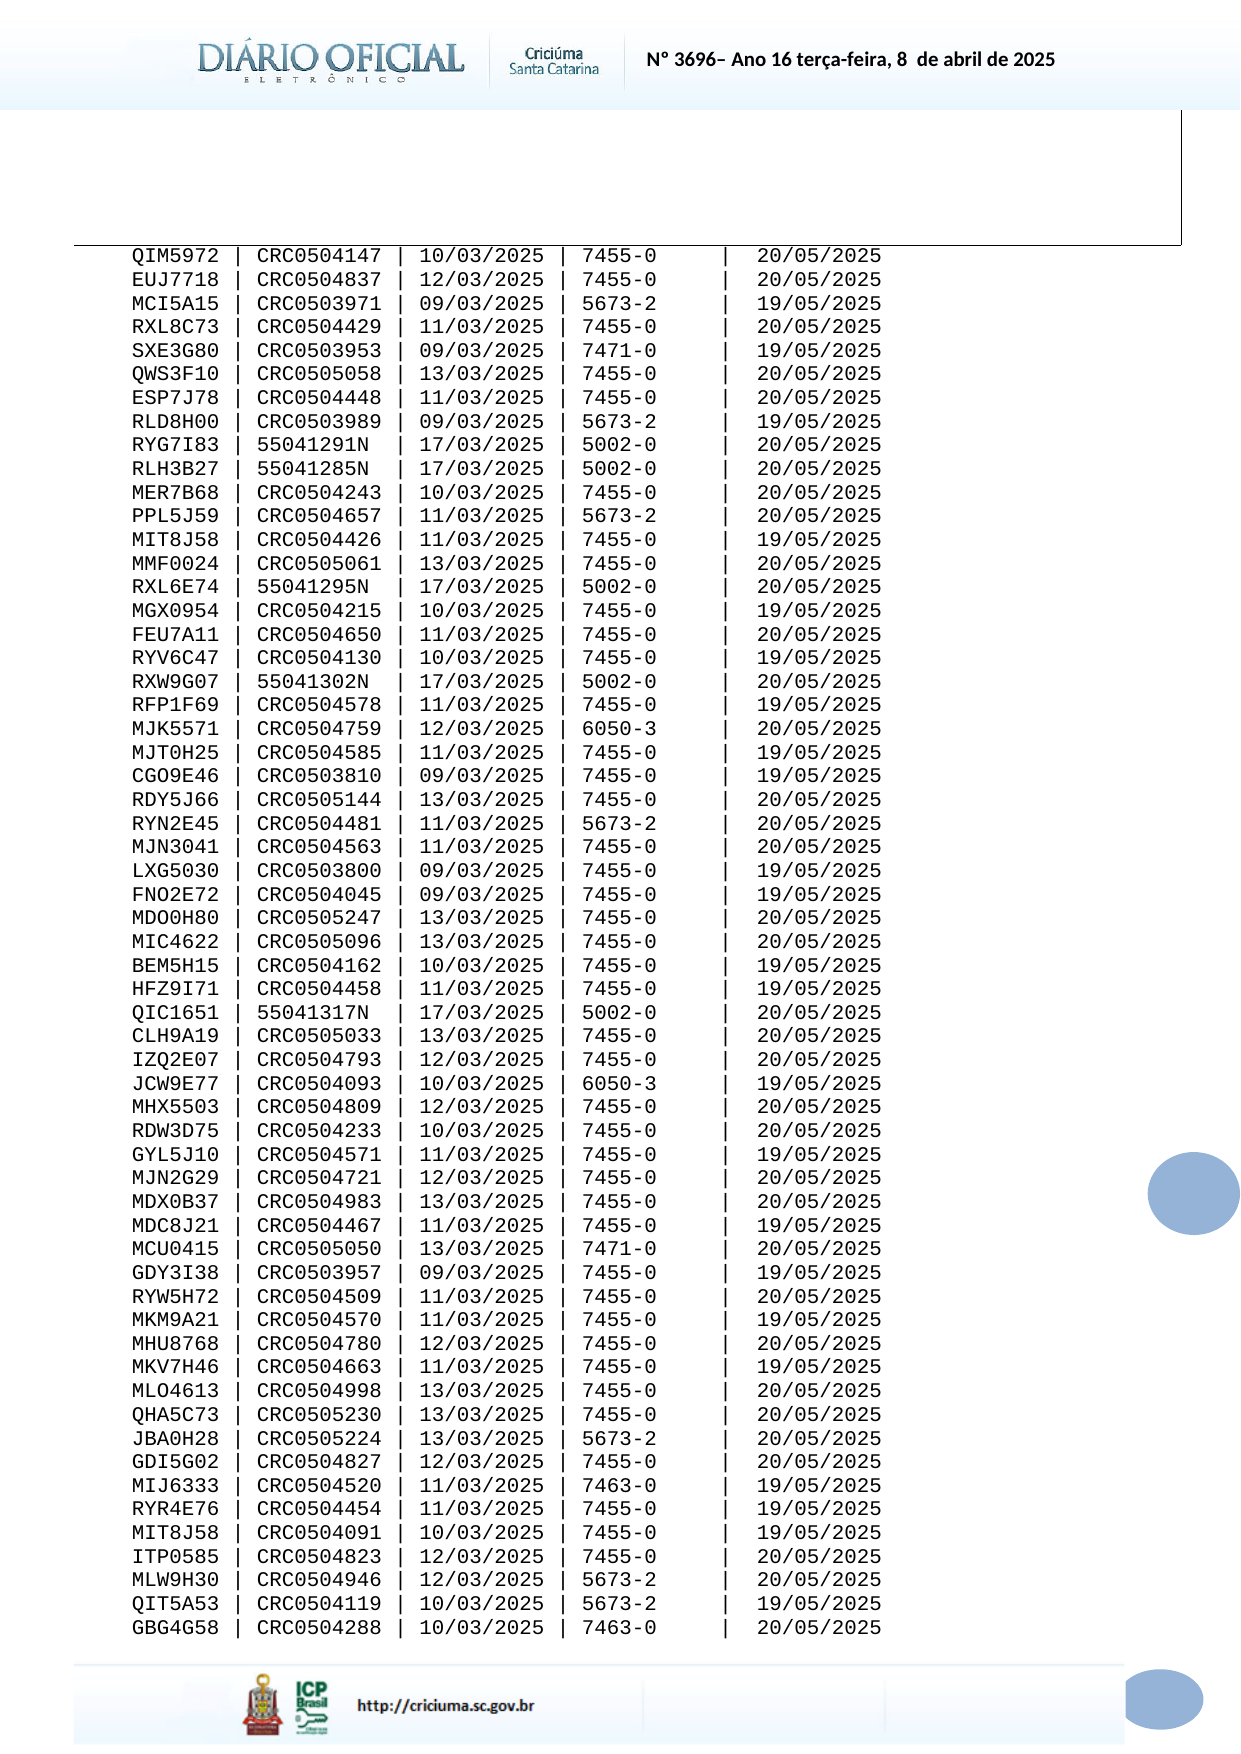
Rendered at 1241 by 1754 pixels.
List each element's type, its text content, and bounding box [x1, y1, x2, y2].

text JBA0H28 | CRC0505224 | 13/03/2025 | 5673-2 | 20/05/2025 [44, 1427, 1181, 1451]
text ITP0585 | CRC0504823 | 12/03/2025 | 7455-0 | 20/05/2025 [44, 1546, 1181, 1569]
text MJT0H25 | CRC0504585 | 11/03/2025 | 7455-0 | 19/05/2025 [44, 742, 1181, 765]
text MJK5571 | CRC0504759 | 12/03/2025 | 6050-3 | 20/05/2025 [44, 718, 1181, 742]
text GDY3I38 | CRC0503957 | 09/03/2025 | 7455-0 | 19/05/2025 [44, 1262, 1181, 1286]
text RDW3D75 | CRC0504233 | 10/03/2025 | 7455-0 | 20/05/2025 [44, 1120, 1181, 1144]
text RDY5J66 | CRC0505144 | 13/03/2025 | 7455-0 | 20/05/2025 [44, 789, 1181, 813]
text RLH3B27 | 55041285N | 17/03/2025 | 5002-0 | 20/05/2025 [44, 458, 1181, 482]
text GBG4G58 | CRC0504288 | 10/03/2025 | 7463-0 | 20/05/2025 [44, 1617, 1181, 1640]
text RXL8C73 | CRC0504429 | 11/03/2025 | 7455-0 | 20/05/2025 [44, 316, 1181, 340]
text LXG5030 | CRC0503800 | 09/03/2025 | 7455-0 | 19/05/2025 [44, 860, 1181, 884]
text QWS3F10 | CRC0505058 | 13/03/2025 | 7455-0 | 20/05/2025 [44, 363, 1181, 387]
text MIC4622 | CRC0505096 | 13/03/2025 | 7455-0 | 20/05/2025 [44, 931, 1181, 954]
text GDI5G02 | CRC0504827 | 12/03/2025 | 7455-0 | 20/05/2025 [44, 1451, 1181, 1475]
text QIM5972 | CRC0504147 | 10/03/2025 | 7455-0 | 20/05/2025 [44, 245, 1181, 269]
text MCI5A15 | CRC0503971 | 09/03/2025 | 5673-2 | 19/05/2025 [44, 292, 1181, 316]
text RYV6C47 | CRC0504130 | 10/03/2025 | 7455-0 | 19/05/2025 [44, 647, 1181, 671]
text MKV7H46 | CRC0504663 | 11/03/2025 | 7455-0 | 19/05/2025 [44, 1357, 1181, 1380]
text MDO0H80 | CRC0505247 | 13/03/2025 | 7455-0 | 20/05/2025 [44, 907, 1181, 931]
text RYN2E45 | CRC0504481 | 11/03/2025 | 5673-2 | 20/05/2025 [44, 813, 1181, 836]
text RYG7I83 | 55041291N | 17/03/2025 | 5002-0 | 20/05/2025 [44, 434, 1181, 458]
text CGO9E46 | CRC0503810 | 09/03/2025 | 7455-0 | 19/05/2025 [44, 765, 1181, 789]
text MCU0415 | CRC0505050 | 13/03/2025 | 7471-0 | 20/05/2025 [44, 1238, 1181, 1262]
text MGX0954 | CRC0504215 | 10/03/2025 | 7455-0 | 19/05/2025 [44, 600, 1181, 623]
text MIJ6333 | CRC0504520 | 11/03/2025 | 7463-0 | 19/05/2025 [44, 1475, 1181, 1498]
text IZQ2E07 | CRC0504793 | 12/03/2025 | 7455-0 | 20/05/2025 [44, 1049, 1181, 1073]
text MHU8768 | CRC0504780 | 12/03/2025 | 7455-0 | 20/05/2025 [44, 1333, 1181, 1357]
text ESP7J78 | CRC0504448 | 11/03/2025 | 7455-0 | 20/05/2025 [44, 387, 1181, 411]
text MLO4613 | CRC0504998 | 13/03/2025 | 7455-0 | 20/05/2025 [44, 1380, 1181, 1404]
text GYL5J10 | CRC0504571 | 11/03/2025 | 7455-0 | 19/05/2025 [44, 1144, 1181, 1167]
text RLD8H00 | CRC0503989 | 09/03/2025 | 5673-2 | 19/05/2025 [44, 411, 1181, 434]
text MMF0024 | CRC0505061 | 13/03/2025 | 7455-0 | 20/05/2025 [44, 553, 1181, 576]
text MJN2G29 | CRC0504721 | 12/03/2025 | 7455-0 | 20/05/2025 [44, 1167, 1157, 1191]
text MDX0B37 | CRC0504983 | 13/03/2025 | 7455-0 | 20/05/2025 [44, 1191, 1153, 1215]
text MIT8J58 | CRC0504426 | 11/03/2025 | 7455-0 | 19/05/2025 [44, 529, 1181, 553]
text SXE3G80 | CRC0503953 | 09/03/2025 | 7471-0 | 19/05/2025 [44, 340, 1181, 363]
text HFZ9I71 | CRC0504458 | 11/03/2025 | 7455-0 | 19/05/2025 [44, 978, 1181, 1002]
text QHA5C73 | CRC0505230 | 13/03/2025 | 7455-0 | 20/05/2025 [44, 1404, 1181, 1427]
text QIT5A53 | CRC0504119 | 10/03/2025 | 5673-2 | 19/05/2025 [44, 1593, 1181, 1617]
text MJN3041 | CRC0504563 | 11/03/2025 | 7455-0 | 20/05/2025 [44, 836, 1181, 860]
text RYW5H72 | CRC0504509 | 11/03/2025 | 7455-0 | 20/05/2025 [44, 1286, 1181, 1309]
text JCW9E77 | CRC0504093 | 10/03/2025 | 6050-3 | 19/05/2025 [44, 1073, 1181, 1096]
text EUJ7718 | CRC0504837 | 12/03/2025 | 7455-0 | 20/05/2025 [44, 269, 1181, 292]
text RYR4E76 | CRC0504454 | 11/03/2025 | 7455-0 | 19/05/2025 [44, 1498, 1181, 1522]
text MLW9H30 | CRC0504946 | 12/03/2025 | 5673-2 | 20/05/2025 [44, 1569, 1181, 1593]
text MIT8J58 | CRC0504091 | 10/03/2025 | 7455-0 | 19/05/2025 [44, 1522, 1181, 1546]
text FNO2E72 | CRC0504045 | 09/03/2025 | 7455-0 | 19/05/2025 [44, 884, 1181, 907]
text PPL5J59 | CRC0504657 | 11/03/2025 | 5673-2 | 20/05/2025 [44, 505, 1181, 529]
text MDC8J21 | CRC0504467 | 11/03/2025 | 7455-0 | 19/05/2025 [44, 1215, 1181, 1238]
text MHX5503 | CRC0504809 | 12/03/2025 | 7455-0 | 20/05/2025 [44, 1096, 1181, 1120]
text BEM5H15 | CRC0504162 | 10/03/2025 | 7455-0 | 19/05/2025 [44, 954, 1181, 978]
text RXL6E74 | 55041295N | 17/03/2025 | 5002-0 | 20/05/2025 [44, 576, 1181, 600]
text RFP1F69 | CRC0504578 | 11/03/2025 | 7455-0 | 19/05/2025 [44, 694, 1181, 718]
text FEU7A11 | CRC0504650 | 11/03/2025 | 7455-0 | 20/05/2025 [44, 623, 1181, 647]
text CLH9A19 | CRC0505033 | 13/03/2025 | 7455-0 | 20/05/2025 [44, 1026, 1181, 1049]
text QIC1651 | 55041317N | 17/03/2025 | 5002-0 | 20/05/2025 [44, 1002, 1181, 1026]
text RXW9G07 | 55041302N | 17/03/2025 | 5002-0 | 20/05/2025 [44, 671, 1181, 694]
text MER7B68 | CRC0504243 | 10/03/2025 | 7455-0 | 20/05/2025 [44, 482, 1181, 505]
text MKM9A21 | CRC0504570 | 11/03/2025 | 7455-0 | 19/05/2025 [44, 1309, 1181, 1333]
